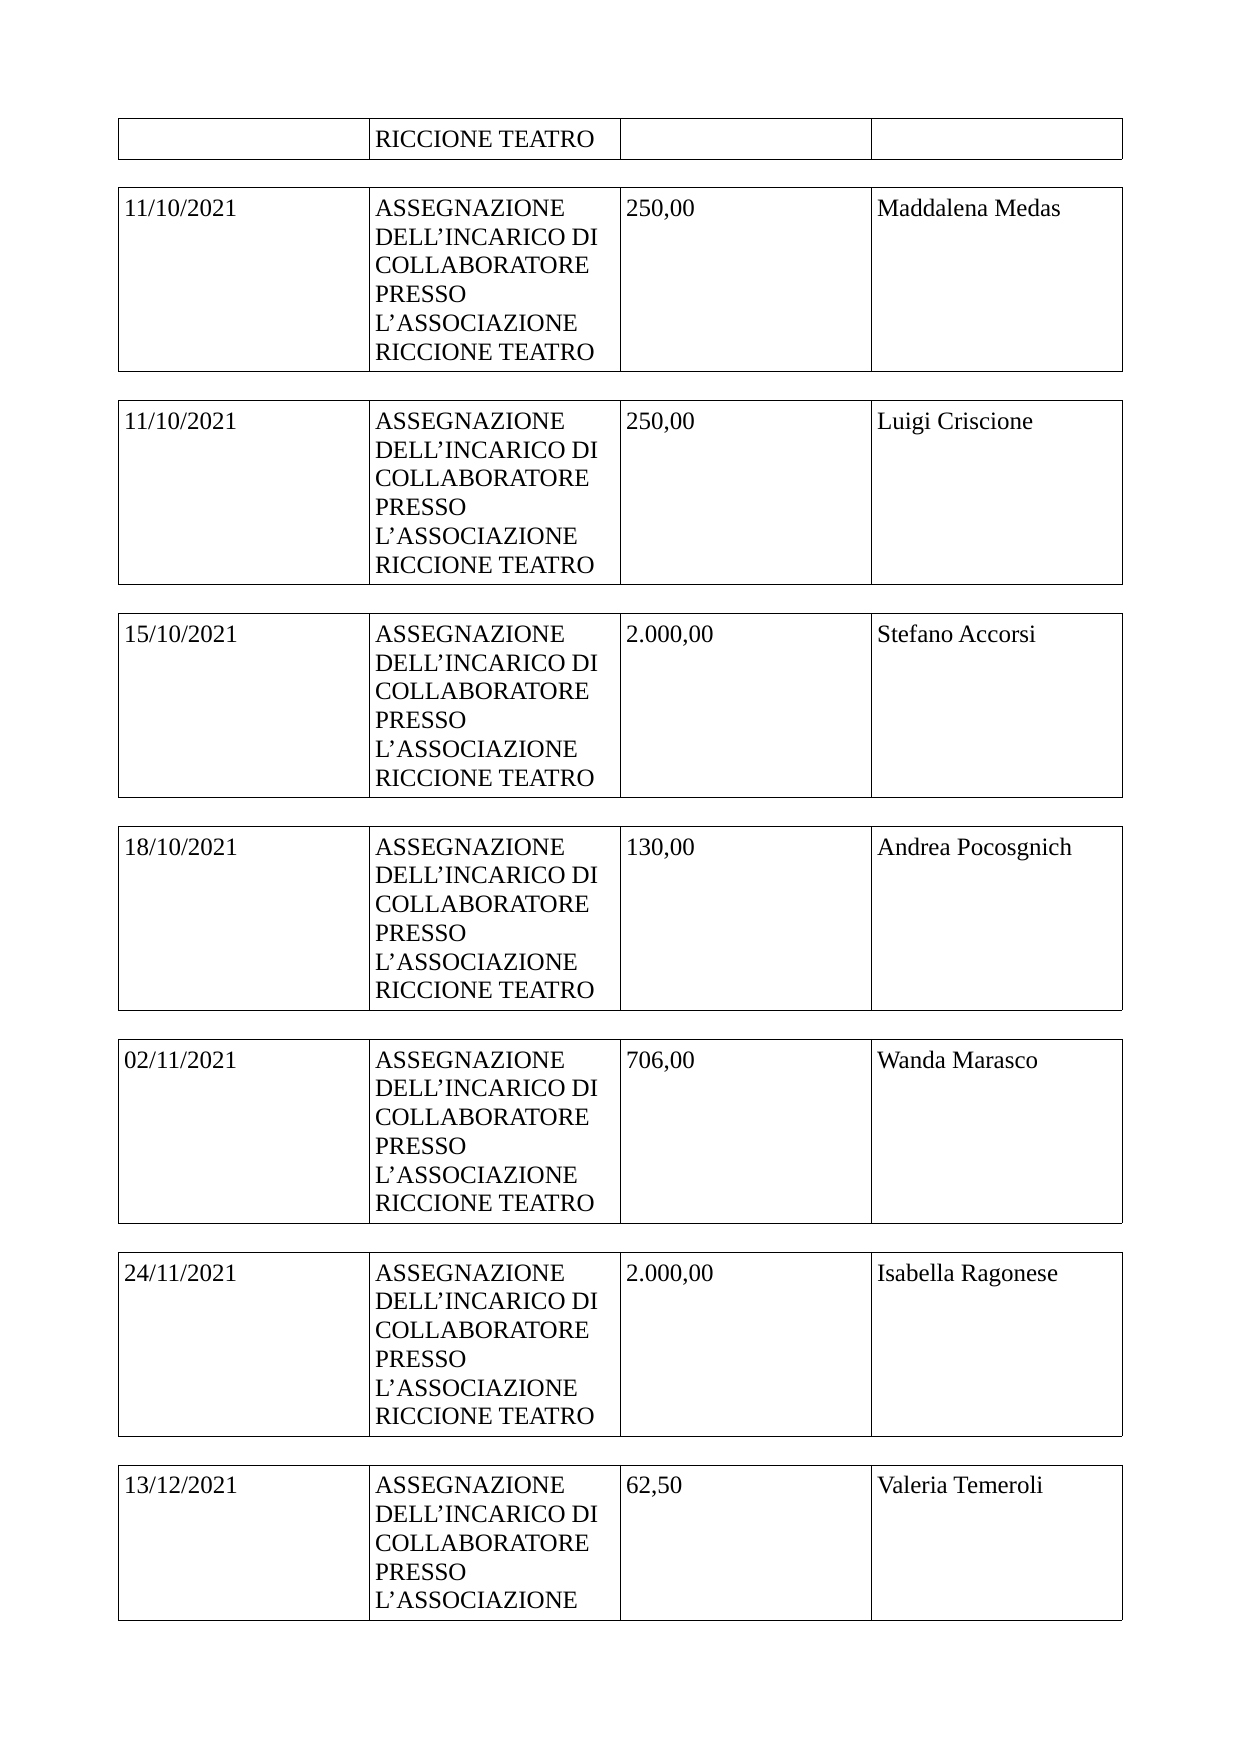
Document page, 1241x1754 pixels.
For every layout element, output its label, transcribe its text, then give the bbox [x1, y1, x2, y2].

table_header Isabella Ragonese [872, 1253, 1122, 1436]
table_header 18/10/2021 [119, 827, 369, 1010]
table_header 13/12/2021 [119, 1466, 369, 1620]
table_header ASSEGNAZIONE DELL’INCARICO DI COLLABORATORE PRESSO L’ASSOCIAZIONE RICCIONE TEATRO [370, 401, 620, 584]
table_header 706,00 [621, 1040, 871, 1223]
table_header Stefano Accorsi [872, 614, 1122, 797]
table_header [872, 119, 1122, 158]
table_header ASSEGNAZIONE DELL’INCARICO DI COLLABORATORE PRESSO L’ASSOCIAZIONE RICCIONE TEATRO [370, 188, 620, 371]
table_header 02/11/2021 [119, 1040, 369, 1223]
table_header ASSEGNAZIONE DELL’INCARICO DI COLLABORATORE PRESSO L’ASSOCIAZIONE RICCIONE TEATRO [370, 1040, 620, 1223]
table_header 130,00 [621, 827, 871, 1010]
table_header 15/10/2021 [119, 614, 369, 797]
table_header 11/10/2021 [119, 401, 369, 584]
table_header ASSEGNAZIONE DELL’INCARICO DI COLLABORATORE PRESSO L’ASSOCIAZIONE RICCIONE TEATRO [370, 614, 620, 797]
table_header 250,00 [621, 188, 871, 371]
table_header [621, 119, 871, 158]
table_header Andrea Pocosgnich [872, 827, 1122, 1010]
table_header Valeria Temeroli [872, 1466, 1122, 1620]
table_header Wanda Marasco [872, 1040, 1122, 1223]
table_header ASSEGNAZIONE DELL’INCARICO DI COLLABORATORE PRESSO L’ASSOCIAZIONE RICCIONE TEATRO [370, 1253, 620, 1436]
table_header ASSEGNAZIONE DELL’INCARICO DI COLLABORATORE PRESSO L’ASSOCIAZIONE [370, 1466, 620, 1620]
table_header 2.000,00 [621, 614, 871, 797]
table_header Luigi Criscione [872, 401, 1122, 584]
table_header ASSEGNAZIONE DELL’INCARICO DI COLLABORATORE PRESSO L’ASSOCIAZIONE RICCIONE TEATRO [370, 827, 620, 1010]
table_header 24/11/2021 [119, 1253, 369, 1436]
table_header 2.000,00 [621, 1253, 871, 1436]
table_header [119, 119, 369, 158]
table_header Maddalena Medas [872, 188, 1122, 371]
table_header 250,00 [621, 401, 871, 584]
table_header RICCIONE TEATRO [370, 119, 620, 158]
table_header 11/10/2021 [119, 188, 369, 371]
table_header 62,50 [621, 1466, 871, 1620]
